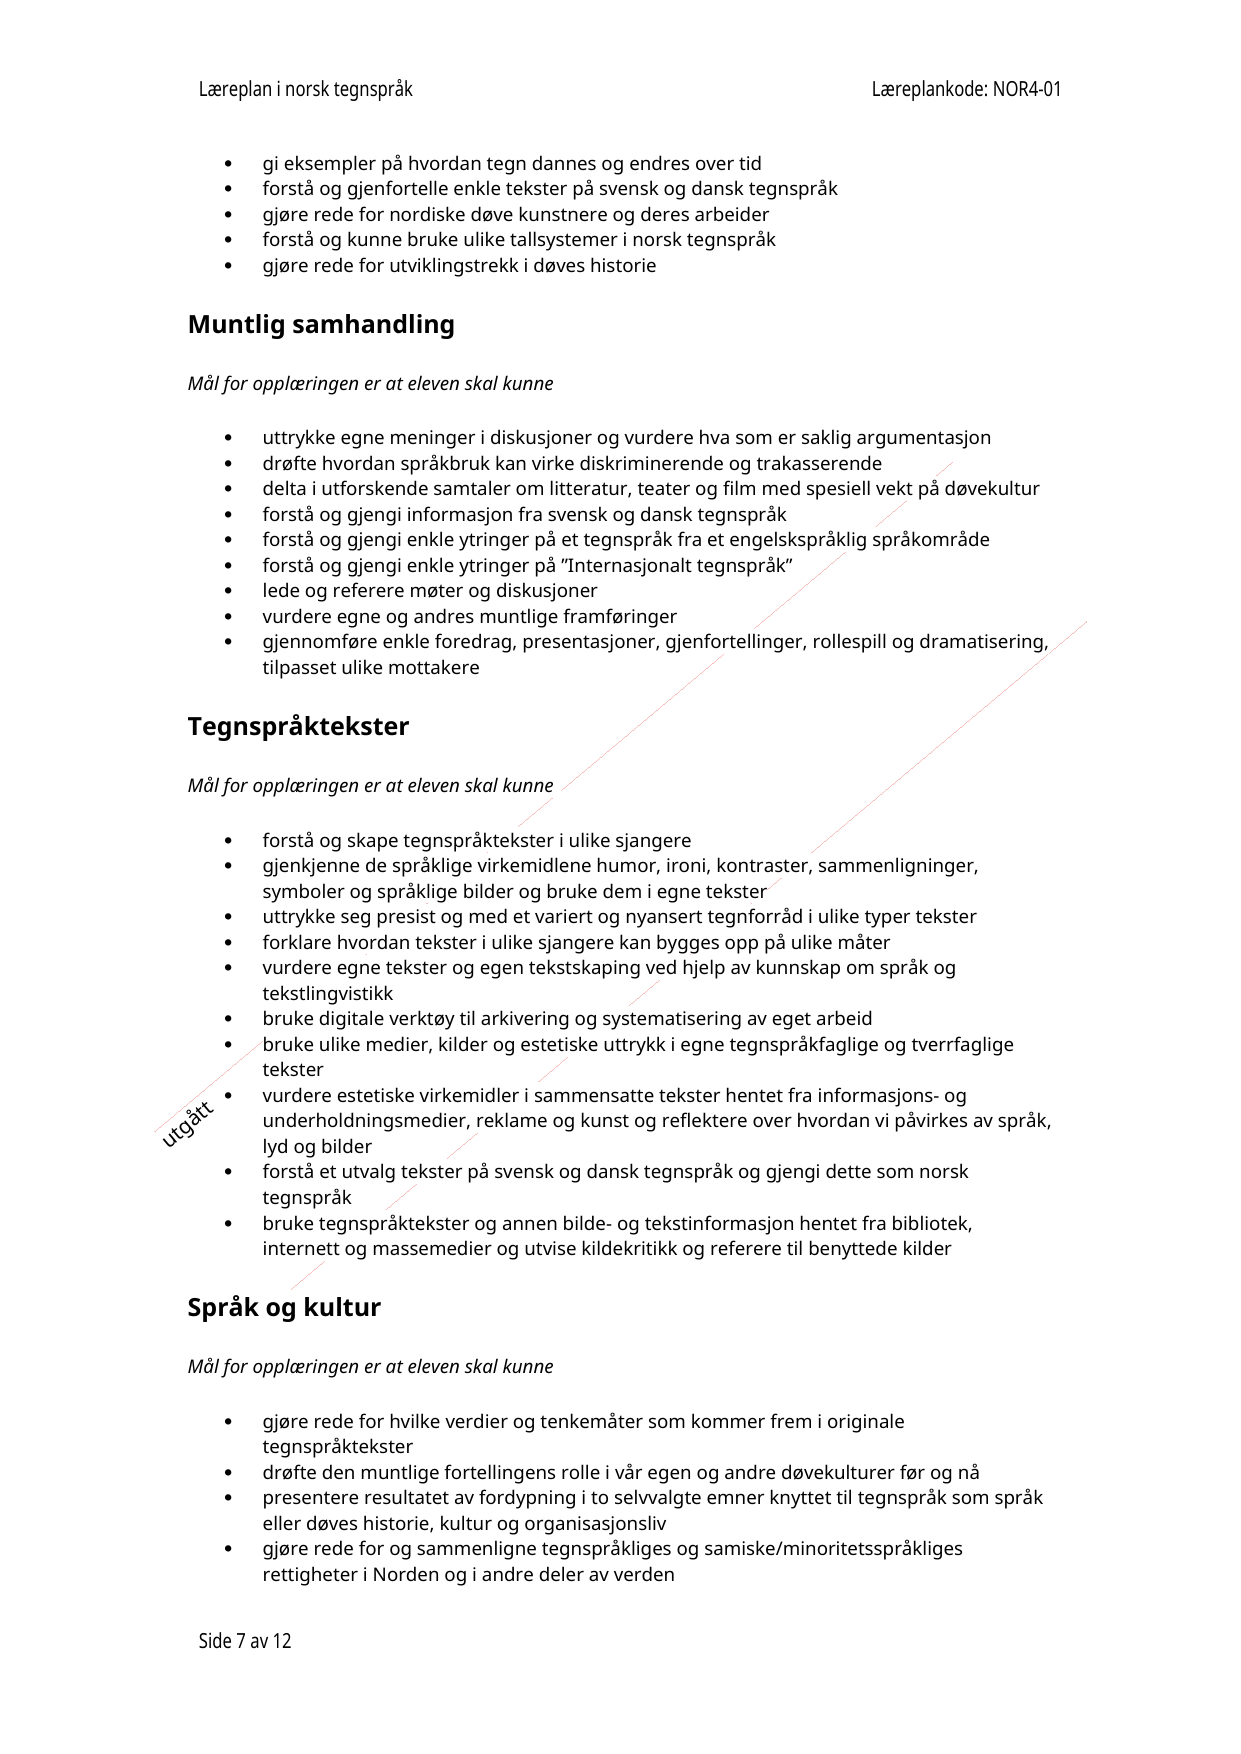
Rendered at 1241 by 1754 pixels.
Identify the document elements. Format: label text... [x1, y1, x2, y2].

list forstå og gjengi informasjon fra svensk og dansk tegnspråk [877, 501, 1053, 527]
list gjøre rede for hvilke verdier og tenkemåter som kommer frem i originale tegnspråktekster [225, 1408, 1053, 1459]
list bruke digitale verktøy til arkivering og systematisering av eget arbeid [873, 1006, 1053, 1031]
list forklare hvordan tekster i ulike sjangere kan bygges opp på ulike måter [891, 929, 1053, 954]
list gjenkjenne de språklige virkemidlene humor, ironi, kontraster, sammenligninger, symboler og språklige bilder og bruke dem i egne tekster [225, 852, 486, 903]
list gjøre rede for nordiske døve kunstnere og deres arbeider [770, 201, 1053, 227]
list vurdere egne tekster og egen tekstskaping ved hjelp av kunnskap om språk og tekstlingvistikk [225, 954, 365, 1006]
list vurdere egne og andres muntlige framføringer [225, 603, 263, 629]
list gi eksempler på hvordan tegn dannes og endres over tid [762, 150, 1053, 176]
list vurdere egne tekster og egen tekstskaping ved hjelp av kunnskap om språk og tekstlingvistikk [630, 954, 1053, 1006]
list gjøre rede for og sammenligne tegnspråkliges og samiske/minoritetsspråkliges rettigheter i Norden og i andre deler av verden [675, 1536, 1053, 1587]
list forstå og gjengi enkle ytringer på ”Internasjonalt tegnspråk” [793, 552, 844, 578]
list gjøre rede for utviklingstrekk i døves historie [657, 252, 1053, 278]
list lede og referere møter og diskusjoner [598, 578, 813, 603]
list uttrykke seg presist og med et variert og nyansert tegnforråd i ulike typer tekster [225, 903, 425, 929]
text Mål for opplæringen er at eleven skal kunne [561, 1353, 1053, 1379]
text Mål for opplæringen er at eleven skal kunne [878, 772, 1053, 798]
list drøfte hvordan språkbruk kan virke diskriminerende og trakasserende [883, 450, 1053, 476]
list gjennomføre enkle foredrag, presentasjoner, gjenfortellinger, rollespill og dramatisering, tilpasset ulike mottakere [480, 654, 722, 680]
list gjenkjenne de språklige virkemidlene humor, ironi, kontraster, sammenligninger, symboler og språklige bilder og bruke dem i egne tekster [767, 852, 1053, 903]
text Mål for opplæringen er at eleven skal kunne [561, 772, 906, 798]
subtitle Tegnspråktekster [410, 709, 657, 743]
subtitle Tegnspråktekster [619, 709, 981, 743]
list uttrykke seg presist og med et variert og nyansert tegnforråd i ulike typer tekster [752, 903, 1053, 929]
list lede og referere møter og diskusjoner [786, 578, 1053, 603]
list presentere resultatet av fordypning i to selvvalgte emner knyttet til tegnspråk som språk eller døves historie, kultur og organisasjonsliv [225, 1484, 1053, 1536]
list forstå og gjenfortelle enkle tekster på svensk og dansk tegnspråk [838, 176, 1053, 201]
list gjennomføre enkle foredrag, presentasjoner, gjenfortellinger, rollespill og dramatisering, tilpasset ulike mottakere [694, 654, 1046, 680]
list forstå og gjengi enkle ytringer på ”Internasjonalt tegnspråk” [816, 552, 1053, 578]
list forstå og skape tegnspråktekster i ulike sjangere [814, 827, 1053, 852]
list forstå og skape tegnspråktekster i ulike sjangere [692, 827, 840, 852]
list vurdere estetiske virkemidler i sammensatte tekster hentet fra informasjons- og underholdningsmedier, reklame og kunst og reflektere over hvordan vi påvirkes av språk, lyd og bilder [448, 1082, 1053, 1159]
list forstå og kunne bruke ulike tallsystemer i norsk tegnspråk [776, 227, 1053, 252]
list gjøre rede for utviklingstrekk i døves historie [225, 252, 263, 278]
list drøfte den muntlige fortellingens rolle i vår egen og andre døvekulturer før og nå [980, 1459, 1053, 1484]
list vurdere egne og andres muntlige framføringer [755, 603, 1053, 629]
list bruke tegnspråktekster og annen bilde- og tekstinformasjon hentet fra bibliotek, internett og massemedier og utvise kildekritikk og referere til benyttede kilder [952, 1210, 1053, 1261]
subtitle Muntlig samhandling [456, 307, 1053, 341]
list forstå et utvalg tekster på svensk og dansk tegnspråk og gjengi dette som norsk tegnspråk [387, 1159, 1053, 1210]
list forstå og gjengi informasjon fra svensk og dansk tegnspråk [787, 501, 904, 527]
subtitle Tegnspråktekster [944, 709, 1053, 743]
list vurdere egne tekster og egen tekstskaping ved hjelp av kunnskap om språk og tekstlingvistikk [393, 980, 658, 1006]
list lede og referere møter og diskusjoner [225, 578, 263, 603]
list forstå et utvalg tekster på svensk og dansk tegnspråk og gjengi dette som norsk tegnspråk [225, 1159, 263, 1210]
subtitle Språk og kultur [382, 1290, 1053, 1324]
list vurdere egne og andres muntlige framføringer [677, 603, 783, 629]
text Mål for opplæringen er at eleven skal kunne [561, 370, 1053, 396]
list bruke ulike medier, kilder og estetiske uttrykk i egne tegnspråkfaglige og tverrfaglige tekster [540, 1031, 1053, 1082]
list bruke ulike medier, kilder og estetiske uttrykk i egne tegnspråkfaglige og tverrfaglige tekster [324, 1057, 566, 1082]
